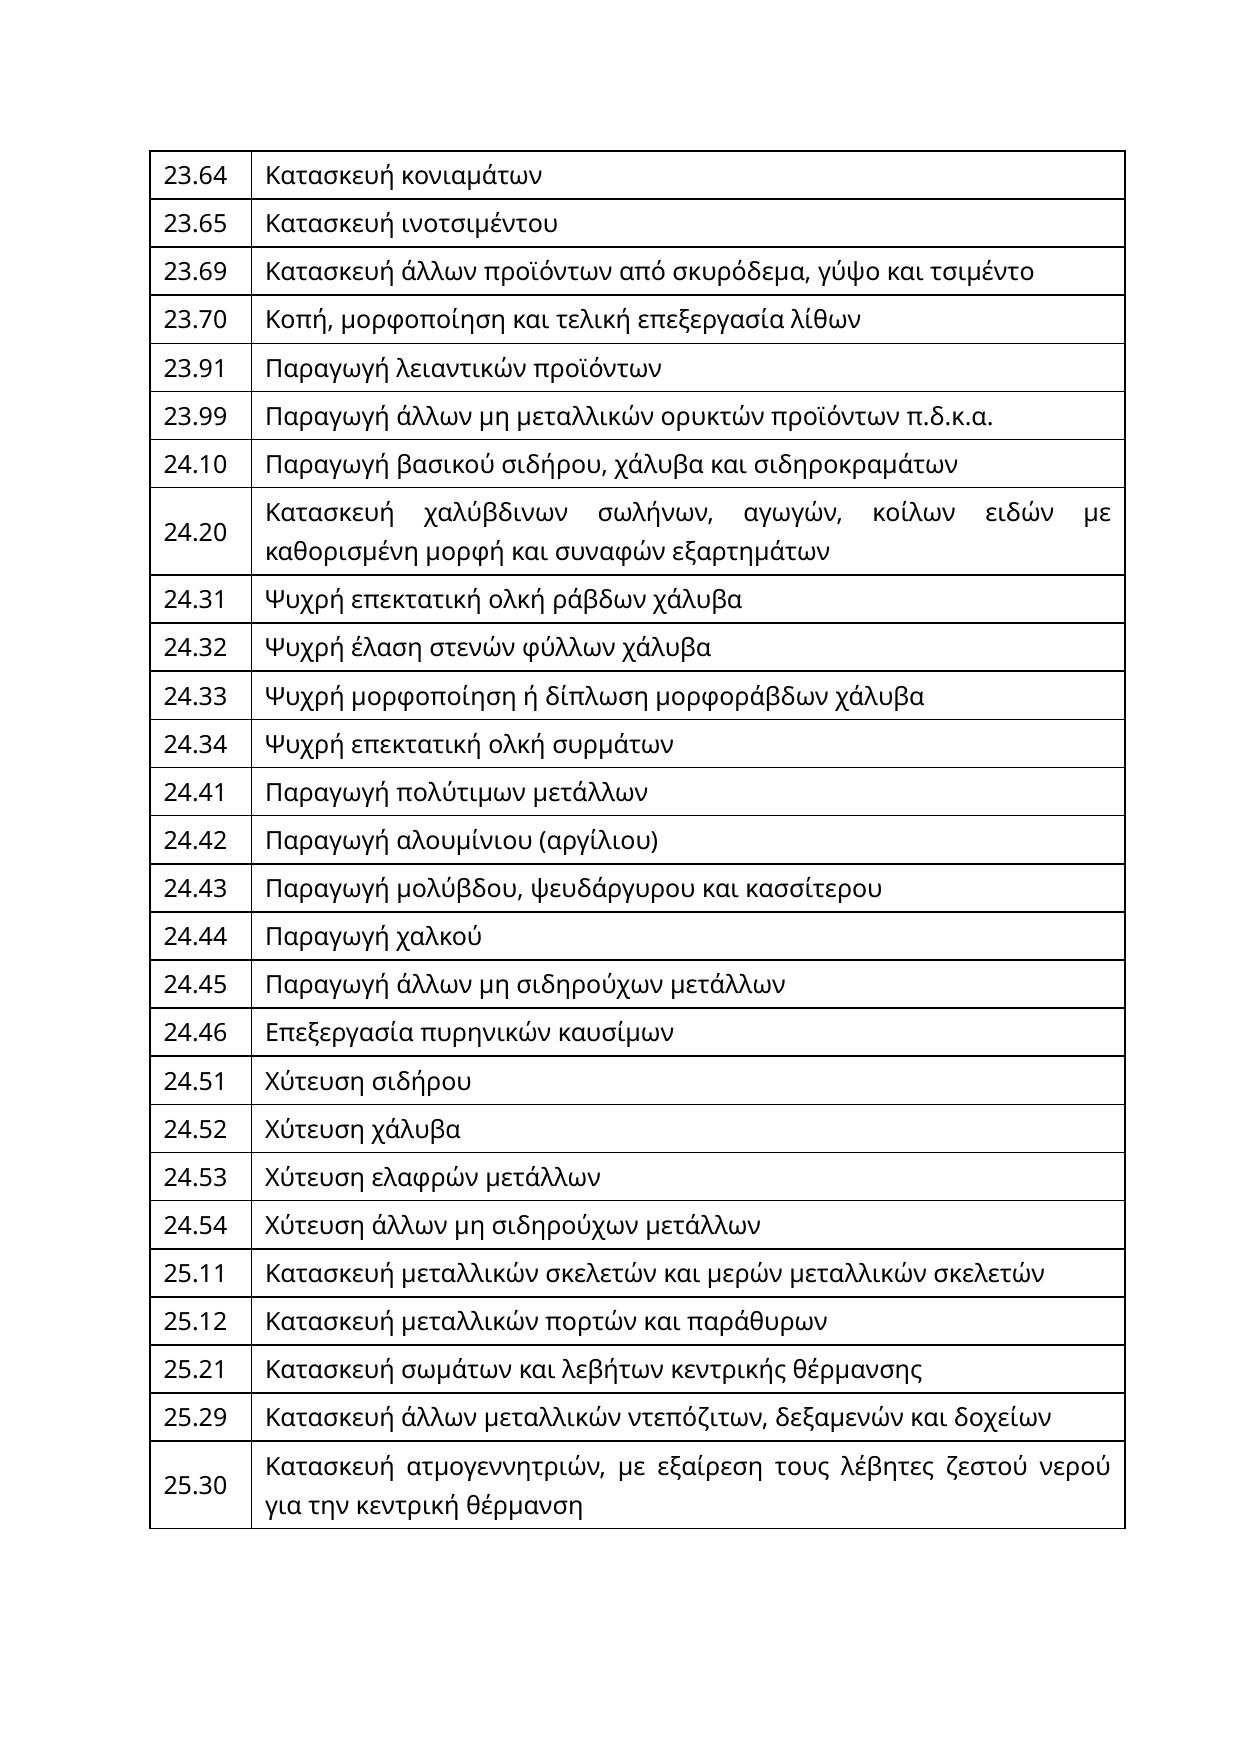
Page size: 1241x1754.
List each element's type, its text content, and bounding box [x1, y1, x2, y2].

table_cell Παραγωγή άλλων μη σιδηρούχων μετάλλων [252, 961, 1124, 1007]
table_cell 24.42 [151, 816, 251, 863]
table_cell 24.44 [151, 913, 251, 959]
table_cell 24.52 [151, 1105, 251, 1152]
table_cell Χύτευση σιδήρου [252, 1057, 1124, 1103]
table_cell 24.53 [151, 1153, 251, 1200]
table_cell 25.12 [151, 1298, 251, 1344]
table_cell 24.31 [151, 576, 251, 622]
table_cell 24.54 [151, 1201, 251, 1248]
table_cell 23.91 [151, 344, 251, 391]
table_cell 24.20 [151, 488, 251, 574]
table_cell 23.69 [151, 248, 251, 294]
table_cell 24.51 [151, 1057, 251, 1103]
table_cell Χύτευση άλλων μη σιδηρούχων μετάλλων [252, 1201, 1124, 1248]
table_cell Χύτευση ελαφρών μετάλλων [252, 1153, 1124, 1200]
table_cell Παραγωγή βασικού σιδήρου, χάλυβα και σιδηροκραμάτων [252, 440, 1124, 487]
table_cell Κατασκευή άλλων μεταλλικών ντεπόζιτων, δεξαμενών και δοχείων [252, 1394, 1124, 1440]
table_cell 24.41 [151, 768, 251, 815]
table_cell Παραγωγή πολύτιμων μετάλλων [252, 768, 1124, 815]
table_cell 23.65 [151, 200, 251, 246]
table_cell Κατασκευή μεταλλικών πορτών και παράθυρων [252, 1298, 1124, 1344]
table_cell 23.70 [151, 296, 251, 342]
table_cell Ψυχρή επεκτατική ολκή συρμάτων [252, 720, 1124, 767]
table_cell 24.32 [151, 624, 251, 670]
table_cell Χύτευση χάλυβα [252, 1105, 1124, 1152]
table_cell 25.29 [151, 1394, 251, 1440]
table_cell 25.11 [151, 1250, 251, 1296]
table_cell 24.43 [151, 865, 251, 911]
table_cell Παραγωγή λειαντικών προϊόντων [252, 344, 1124, 391]
table_cell Ψυχρή επεκτατική ολκή ράβδων χάλυβα [252, 576, 1124, 622]
table_cell 24.10 [151, 440, 251, 487]
table_cell Κατασκευή χαλύβδινων σωλήνων, αγωγών, κοίλων ειδών με καθορισμένη μορφή και συναφών εξαρτημάτων [252, 488, 1124, 574]
table_cell Κατασκευή σωμάτων και λεβήτων κεντρικής θέρμανσης [252, 1346, 1124, 1392]
table_cell 24.34 [151, 720, 251, 767]
table_cell 25.21 [151, 1346, 251, 1392]
table_cell Επεξεργασία πυρηνικών καυσίμων [252, 1009, 1124, 1055]
table_cell 23.99 [151, 392, 251, 439]
table_cell Παραγωγή χαλκού [252, 913, 1124, 959]
table_cell 24.33 [151, 672, 251, 718]
table_cell 23.64 [151, 152, 251, 198]
table_cell Ψυχρή έλαση στενών φύλλων χάλυβα [252, 624, 1124, 670]
table_cell Κατασκευή κονιαμάτων [252, 152, 1124, 198]
table_cell 24.45 [151, 961, 251, 1007]
table_cell Παραγωγή άλλων μη μεταλλικών ορυκτών προϊόντων π.δ.κ.α. [252, 392, 1124, 439]
table_cell Κατασκευή ινοτσιμέντου [252, 200, 1124, 246]
table_cell Κατασκευή μεταλλικών σκελετών και μερών μεταλλικών σκελετών [252, 1250, 1124, 1296]
table_cell Κατασκευή ατμογεννητριών, με εξαίρεση τους λέβητες ζεστού νερού για την κεντρική θέρμανση [252, 1442, 1124, 1528]
table_cell 25.30 [151, 1442, 251, 1528]
table_cell Κατασκευή άλλων προϊόντων από σκυρόδεμα, γύψο και τσιμέντο [252, 248, 1124, 294]
table_cell Παραγωγή αλουμίνιου (αργίλιου) [252, 816, 1124, 863]
table_cell Παραγωγή μολύβδου, ψευδάργυρου και κασσίτερου [252, 865, 1124, 911]
table_cell 24.46 [151, 1009, 251, 1055]
table_cell Ψυχρή μορφοποίηση ή δίπλωση μορφοράβδων χάλυβα [252, 672, 1124, 718]
table_cell Κοπή, μορφοποίηση και τελική επεξεργασία λίθων [252, 296, 1124, 342]
